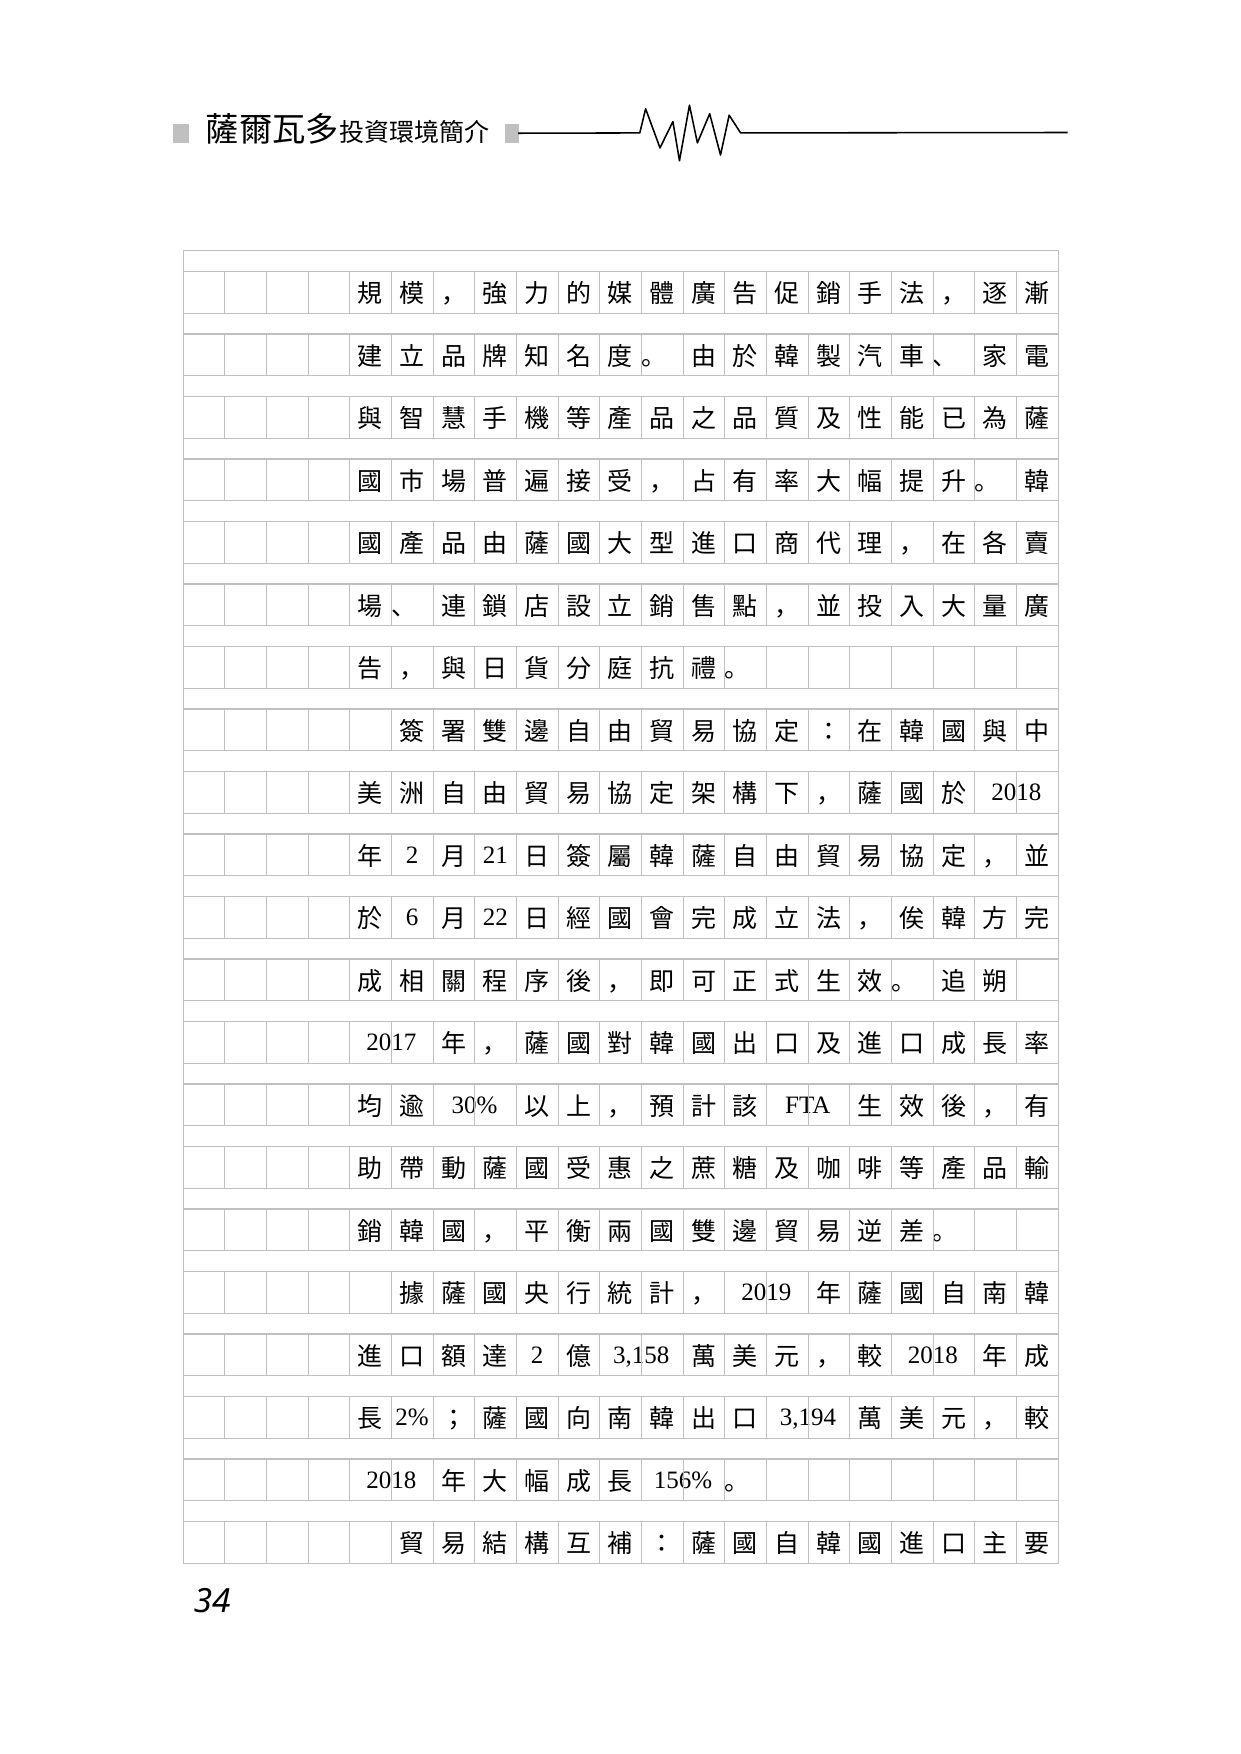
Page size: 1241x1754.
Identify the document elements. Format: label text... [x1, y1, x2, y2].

text 據薩國央行統計，2019年薩國自南韓進口額達2億3,158萬美元，較2018年成長2%；薩國向南韓出口3,194萬美元，較2018年大幅成長156%。 [767, 1272, 808, 1313]
text 據薩國央行統計，2019年薩國自南韓進口額達2億3,158萬美元，較2018年成長2%；薩國向南韓出口3,194萬美元，較2018年大幅成長156%。 [975, 1397, 1016, 1438]
text 據薩國央行統計，2019年薩國自南韓進口額達2億3,158萬美元，較2018年成長2%；薩國向南韓出口3,194萬美元，較2018年大幅成長156%。 [392, 1335, 433, 1375]
text 據薩國央行統計，2019年薩國自南韓進口額達2億3,158萬美元，較2018年成長2%；薩國向南韓出口3,194萬美元，較2018年大幅成長156%。 [892, 1335, 933, 1375]
text 據薩國央行統計，2019年薩國自南韓進口額達2億3,158萬美元，較2018年成長2%；薩國向南韓出口3,194萬美元，較2018年大幅成長156%。 [434, 1272, 474, 1313]
text 據薩國央行統計，2019年薩國自南韓進口額達2億3,158萬美元，較2018年成長2%；薩國向南韓出口3,194萬美元，較2018年大幅成長156%。 [684, 1335, 724, 1375]
text 簽署雙邊自由貿易協定：在韓國與中美洲自由貿易協定架構下，薩國於2018年2月21日簽屬韓薩自由貿易協定，並於6月22日經國會完成立法，俟韓方完成相關程序後，即可正式生效。追朔2017年，薩國對韓國出口及進口成長率均逾30%以上，預計該FTA生效後，有助帶動薩國受惠之蔗糖及咖啡等產品輸銷韓國，平衡兩國雙邊貿易逆差。 [330, 814, 1058, 833]
text 據薩國央行統計，2019年薩國自南韓進口額達2億3,158萬美元，較2018年成長2%；薩國向南韓出口3,194萬美元，較2018年大幅成長156%。 [850, 1272, 891, 1313]
text 行銷策略積極：南韓以超大型的企業規模，強力的媒體廣告促銷手法，逐漸建立品牌知名度。由於韓製汽車、家電與智慧手機等產品之品質及性能已為薩國市場普遍接受，占有率大幅提升。韓國產品由薩國大型進口商代理，在各賣場、連鎖店設立銷售點，並投入大量廣告，與日貨分庭抗禮。 [330, 626, 1058, 646]
text 據薩國央行統計，2019年薩國自南韓進口額達2億3,158萬美元，較2018年成長2%；薩國向南韓出口3,194萬美元，較2018年大幅成長156%。 [559, 1272, 599, 1313]
text 據薩國央行統計，2019年薩國自南韓進口額達2億3,158萬美元，較2018年成長2%；薩國向南韓出口3,194萬美元，較2018年大幅成長156%。 [642, 1460, 683, 1500]
text 據薩國央行統計，2019年薩國自南韓進口額達2億3,158萬美元，較2018年成長2%；薩國向南韓出口3,194萬美元，較2018年大幅成長156%。 [330, 1314, 1058, 1333]
text 簽署雙邊自由貿易協定：在韓國與中美洲自由貿易協定架構下，薩國於2018年2月21日簽屬韓薩自由貿易協定，並於6月22日經國會完成立法，俟韓方完成相關程序後，即可正式生效。追朔2017年，薩國對韓國出口及進口成長率均逾30%以上，預計該FTA生效後，有助帶動薩國受惠之蔗糖及咖啡等產品輸銷韓國，平衡兩國雙邊貿易逆差。 [330, 1126, 1058, 1146]
text 據薩國央行統計，2019年薩國自南韓進口額達2億3,158萬美元，較2018年成長2%；薩國向南韓出口3,194萬美元，較2018年大幅成長156%。 [642, 1335, 683, 1375]
text 據薩國央行統計，2019年薩國自南韓進口額達2億3,158萬美元，較2018年成長2%；薩國向南韓出口3,194萬美元，較2018年大幅成長156%。 [809, 1397, 849, 1438]
text 據薩國央行統計，2019年薩國自南韓進口額達2億3,158萬美元，較2018年成長2%；薩國向南韓出口3,194萬美元，較2018年大幅成長156%。 [330, 1439, 1058, 1458]
text 據薩國央行統計，2019年薩國自南韓進口額達2億3,158萬美元，較2018年成長2%；薩國向南韓出口3,194萬美元，較2018年大幅成長156%。 [809, 1460, 849, 1500]
text 貿易結構互補：薩國自韓國進口主要項目為旅遊或交通車輛、圖像及聲音接收器、手機、小客車、輪胎、家電、飲料等產品；薩國向韓國出口主要項目為蔗糖、咖啡等產品；雙邊貿易結構具有產業互補性。 [330, 1501, 1058, 1521]
text 簽署雙邊自由貿易協定：在韓國與中美洲自由貿易協定架構下，薩國於2018年2月21日簽屬韓薩自由貿易協定，並於6月22日經國會完成立法，俟韓方完成相關程序後，即可正式生效。追朔2017年，薩國對韓國出口及進口成長率均逾30%以上，預計該FTA生效後，有助帶動薩國受惠之蔗糖及咖啡等產品輸銷韓國，平衡兩國雙邊貿易逆差。 [330, 1064, 1058, 1083]
text 據薩國央行統計，2019年薩國自南韓進口額達2億3,158萬美元，較2018年成長2%；薩國向南韓出口3,194萬美元，較2018年大幅成長156%。 [725, 1460, 766, 1500]
text 據薩國央行統計，2019年薩國自南韓進口額達2億3,158萬美元，較2018年成長2%；薩國向南韓出口3,194萬美元，較2018年大幅成長156%。 [1017, 1272, 1058, 1313]
text 據薩國央行統計，2019年薩國自南韓進口額達2億3,158萬美元，較2018年成長2%；薩國向南韓出口3,194萬美元，較2018年大幅成長156%。 [684, 1397, 724, 1438]
text 據薩國央行統計，2019年薩國自南韓進口額達2億3,158萬美元，較2018年成長2%；薩國向南韓出口3,194萬美元，較2018年大幅成長156%。 [934, 1460, 974, 1500]
text 據薩國央行統計，2019年薩國自南韓進口額達2億3,158萬美元，較2018年成長2%；薩國向南韓出口3,194萬美元，較2018年大幅成長156%。 [559, 1460, 599, 1500]
text 據薩國央行統計，2019年薩國自南韓進口額達2億3,158萬美元，較2018年成長2%；薩國向南韓出口3,194萬美元，較2018年大幅成長156%。 [767, 1460, 808, 1500]
text 據薩國央行統計，2019年薩國自南韓進口額達2億3,158萬美元，較2018年成長2%；薩國向南韓出口3,194萬美元，較2018年大幅成長156%。 [850, 1397, 891, 1438]
text 據薩國央行統計，2019年薩國自南韓進口額達2億3,158萬美元，較2018年成長2%；薩國向南韓出口3,194萬美元，較2018年大幅成長156%。 [767, 1397, 808, 1438]
text 據薩國央行統計，2019年薩國自南韓進口額達2億3,158萬美元，較2018年成長2%；薩國向南韓出口3,194萬美元，較2018年大幅成長156%。 [975, 1272, 1016, 1313]
text 據薩國央行統計，2019年薩國自南韓進口額達2億3,158萬美元，較2018年成長2%；薩國向南韓出口3,194萬美元，較2018年大幅成長156%。 [350, 1272, 391, 1313]
text 據薩國央行統計，2019年薩國自南韓進口額達2億3,158萬美元，較2018年成長2%；薩國向南韓出口3,194萬美元，較2018年大幅成長156%。 [559, 1397, 599, 1438]
text 據薩國央行統計，2019年薩國自南韓進口額達2億3,158萬美元，較2018年成長2%；薩國向南韓出口3,194萬美元，較2018年大幅成長156%。 [600, 1272, 641, 1313]
text 據薩國央行統計，2019年薩國自南韓進口額達2億3,158萬美元，較2018年成長2%；薩國向南韓出口3,194萬美元，較2018年大幅成長156%。 [1017, 1460, 1058, 1500]
text 據薩國央行統計，2019年薩國自南韓進口額達2億3,158萬美元，較2018年成長2%；薩國向南韓出口3,194萬美元，較2018年大幅成長156%。 [330, 1376, 1058, 1396]
text 據薩國央行統計，2019年薩國自南韓進口額達2億3,158萬美元，較2018年成長2%；薩國向南韓出口3,194萬美元，較2018年大幅成長156%。 [850, 1335, 891, 1375]
text 據薩國央行統計，2019年薩國自南韓進口額達2億3,158萬美元，較2018年成長2%；薩國向南韓出口3,194萬美元，較2018年大幅成長156%。 [975, 1335, 1016, 1375]
text 據薩國央行統計，2019年薩國自南韓進口額達2億3,158萬美元，較2018年成長2%；薩國向南韓出口3,194萬美元，較2018年大幅成長156%。 [475, 1460, 516, 1500]
text 行銷策略積極：南韓以超大型的企業規模，強力的媒體廣告促銷手法，逐漸建立品牌知名度。由於韓製汽車、家電與智慧手機等產品之品質及性能已為薩國市場普遍接受，占有率大幅提升。韓國產品由薩國大型進口商代理，在各賣場、連鎖店設立銷售點，並投入大量廣告，與日貨分庭抗禮。 [330, 251, 1058, 271]
text 據薩國央行統計，2019年薩國自南韓進口額達2億3,158萬美元，較2018年成長2%；薩國向南韓出口3,194萬美元，較2018年大幅成長156%。 [767, 1335, 808, 1375]
text 據薩國央行統計，2019年薩國自南韓進口額達2億3,158萬美元，較2018年成長2%；薩國向南韓出口3,194萬美元，較2018年大幅成長156%。 [725, 1335, 766, 1375]
text 據薩國央行統計，2019年薩國自南韓進口額達2億3,158萬美元，較2018年成長2%；薩國向南韓出口3,194萬美元，較2018年大幅成長156%。 [350, 1335, 391, 1375]
text 據薩國央行統計，2019年薩國自南韓進口額達2億3,158萬美元，較2018年成長2%；薩國向南韓出口3,194萬美元，較2018年大幅成長156%。 [392, 1397, 433, 1438]
text 據薩國央行統計，2019年薩國自南韓進口額達2億3,158萬美元，較2018年成長2%；薩國向南韓出口3,194萬美元，較2018年大幅成長156%。 [1017, 1397, 1058, 1438]
text 簽署雙邊自由貿易協定：在韓國與中美洲自由貿易協定架構下，薩國於2018年2月21日簽屬韓薩自由貿易協定，並於6月22日經國會完成立法，俟韓方完成相關程序後，即可正式生效。追朔2017年，薩國對韓國出口及進口成長率均逾30%以上，預計該FTA生效後，有助帶動薩國受惠之蔗糖及咖啡等產品輸銷韓國，平衡兩國雙邊貿易逆差。 [330, 1189, 1058, 1208]
text 據薩國央行統計，2019年薩國自南韓進口額達2億3,158萬美元，較2018年成長2%；薩國向南韓出口3,194萬美元，較2018年大幅成長156%。 [809, 1272, 849, 1313]
text 簽署雙邊自由貿易協定：在韓國與中美洲自由貿易協定架構下，薩國於2018年2月21日簽屬韓薩自由貿易協定，並於6月22日經國會完成立法，俟韓方完成相關程序後，即可正式生效。追朔2017年，薩國對韓國出口及進口成長率均逾30%以上，預計該FTA生效後，有助帶動薩國受惠之蔗糖及咖啡等產品輸銷韓國，平衡兩國雙邊貿易逆差。 [330, 939, 1058, 958]
text 據薩國央行統計，2019年薩國自南韓進口額達2億3,158萬美元，較2018年成長2%；薩國向南韓出口3,194萬美元，較2018年大幅成長156%。 [434, 1460, 474, 1500]
text 簽署雙邊自由貿易協定：在韓國與中美洲自由貿易協定架構下，薩國於2018年2月21日簽屬韓薩自由貿易協定，並於6月22日經國會完成立法，俟韓方完成相關程序後，即可正式生效。追朔2017年，薩國對韓國出口及進口成長率均逾30%以上，預計該FTA生效後，有助帶動薩國受惠之蔗糖及咖啡等產品輸銷韓國，平衡兩國雙邊貿易逆差。 [330, 876, 1058, 896]
text 據薩國央行統計，2019年薩國自南韓進口額達2億3,158萬美元，較2018年成長2%；薩國向南韓出口3,194萬美元，較2018年大幅成長156%。 [434, 1335, 474, 1375]
text 據薩國央行統計，2019年薩國自南韓進口額達2億3,158萬美元，較2018年成長2%；薩國向南韓出口3,194萬美元，較2018年大幅成長156%。 [934, 1272, 974, 1313]
text 據薩國央行統計，2019年薩國自南韓進口額達2億3,158萬美元，較2018年成長2%；薩國向南韓出口3,194萬美元，較2018年大幅成長156%。 [975, 1460, 1016, 1500]
text 據薩國央行統計，2019年薩國自南韓進口額達2億3,158萬美元，較2018年成長2%；薩國向南韓出口3,194萬美元，較2018年大幅成長156%。 [392, 1460, 433, 1500]
text 據薩國央行統計，2019年薩國自南韓進口額達2億3,158萬美元，較2018年成長2%；薩國向南韓出口3,194萬美元，較2018年大幅成長156%。 [475, 1272, 516, 1313]
text 據薩國央行統計，2019年薩國自南韓進口額達2億3,158萬美元，較2018年成長2%；薩國向南韓出口3,194萬美元，較2018年大幅成長156%。 [850, 1460, 891, 1500]
text 據薩國央行統計，2019年薩國自南韓進口額達2億3,158萬美元，較2018年成長2%；薩國向南韓出口3,194萬美元，較2018年大幅成長156%。 [517, 1460, 558, 1500]
text 簽署雙邊自由貿易協定：在韓國與中美洲自由貿易協定架構下，薩國於2018年2月21日簽屬韓薩自由貿易協定，並於6月22日經國會完成立法，俟韓方完成相關程序後，即可正式生效。追朔2017年，薩國對韓國出口及進口成長率均逾30%以上，預計該FTA生效後，有助帶動薩國受惠之蔗糖及咖啡等產品輸銷韓國，平衡兩國雙邊貿易逆差。 [330, 751, 1058, 771]
text 據薩國央行統計，2019年薩國自南韓進口額達2億3,158萬美元，較2018年成長2%；薩國向南韓出口3,194萬美元，較2018年大幅成長156%。 [934, 1397, 974, 1438]
text 據薩國央行統計，2019年薩國自南韓進口額達2億3,158萬美元，較2018年成長2%；薩國向南韓出口3,194萬美元，較2018年大幅成長156%。 [517, 1272, 558, 1313]
text 據薩國央行統計，2019年薩國自南韓進口額達2億3,158萬美元，較2018年成長2%；薩國向南韓出口3,194萬美元，較2018年大幅成長156%。 [934, 1335, 974, 1375]
text 據薩國央行統計，2019年薩國自南韓進口額達2億3,158萬美元，較2018年成長2%；薩國向南韓出口3,194萬美元，較2018年大幅成長156%。 [684, 1460, 724, 1500]
text 據薩國央行統計，2019年薩國自南韓進口額達2億3,158萬美元，較2018年成長2%；薩國向南韓出口3,194萬美元，較2018年大幅成長156%。 [559, 1335, 599, 1375]
text 行銷策略積極：南韓以超大型的企業規模，強力的媒體廣告促銷手法，逐漸建立品牌知名度。由於韓製汽車、家電與智慧手機等產品之品質及性能已為薩國市場普遍接受，占有率大幅提升。韓國產品由薩國大型進口商代理，在各賣場、連鎖店設立銷售點，並投入大量廣告，與日貨分庭抗禮。 [330, 501, 1058, 521]
text 據薩國央行統計，2019年薩國自南韓進口額達2億3,158萬美元，較2018年成長2%；薩國向南韓出口3,194萬美元，較2018年大幅成長156%。 [600, 1397, 641, 1438]
text 據薩國央行統計，2019年薩國自南韓進口額達2億3,158萬美元，較2018年成長2%；薩國向南韓出口3,194萬美元，較2018年大幅成長156%。 [475, 1335, 516, 1375]
text 據薩國央行統計，2019年薩國自南韓進口額達2億3,158萬美元，較2018年成長2%；薩國向南韓出口3,194萬美元，較2018年大幅成長156%。 [392, 1272, 433, 1313]
text 據薩國央行統計，2019年薩國自南韓進口額達2億3,158萬美元，較2018年成長2%；薩國向南韓出口3,194萬美元，較2018年大幅成長156%。 [642, 1272, 683, 1313]
text 據薩國央行統計，2019年薩國自南韓進口額達2億3,158萬美元，較2018年成長2%；薩國向南韓出口3,194萬美元，較2018年大幅成長156%。 [809, 1335, 849, 1375]
text 據薩國央行統計，2019年薩國自南韓進口額達2億3,158萬美元，較2018年成長2%；薩國向南韓出口3,194萬美元，較2018年大幅成長156%。 [1017, 1335, 1058, 1375]
text 行銷策略積極：南韓以超大型的企業規模，強力的媒體廣告促銷手法，逐漸建立品牌知名度。由於韓製汽車、家電與智慧手機等產品之品質及性能已為薩國市場普遍接受，占有率大幅提升。韓國產品由薩國大型進口商代理，在各賣場、連鎖店設立銷售點，並投入大量廣告，與日貨分庭抗禮。 [330, 564, 1058, 583]
text 據薩國央行統計，2019年薩國自南韓進口額達2億3,158萬美元，較2018年成長2%；薩國向南韓出口3,194萬美元，較2018年大幅成長156%。 [475, 1397, 516, 1438]
text 簽署雙邊自由貿易協定：在韓國與中美洲自由貿易協定架構下，薩國於2018年2月21日簽屬韓薩自由貿易協定，並於6月22日經國會完成立法，俟韓方完成相關程序後，即可正式生效。追朔2017年，薩國對韓國出口及進口成長率均逾30%以上，預計該FTA生效後，有助帶動薩國受惠之蔗糖及咖啡等產品輸銷韓國，平衡兩國雙邊貿易逆差。 [330, 1001, 1058, 1021]
text 據薩國央行統計，2019年薩國自南韓進口額達2億3,158萬美元，較2018年成長2%；薩國向南韓出口3,194萬美元，較2018年大幅成長156%。 [892, 1272, 933, 1313]
text 行銷策略積極：南韓以超大型的企業規模，強力的媒體廣告促銷手法，逐漸建立品牌知名度。由於韓製汽車、家電與智慧手機等產品之品質及性能已為薩國市場普遍接受，占有率大幅提升。韓國產品由薩國大型進口商代理，在各賣場、連鎖店設立銷售點，並投入大量廣告，與日貨分庭抗禮。 [330, 439, 1058, 458]
text 行銷策略積極：南韓以超大型的企業規模，強力的媒體廣告促銷手法，逐漸建立品牌知名度。由於韓製汽車、家電與智慧手機等產品之品質及性能已為薩國市場普遍接受，占有率大幅提升。韓國產品由薩國大型進口商代理，在各賣場、連鎖店設立銷售點，並投入大量廣告，與日貨分庭抗禮。 [330, 314, 1058, 333]
text 據薩國央行統計，2019年薩國自南韓進口額達2億3,158萬美元，較2018年成長2%；薩國向南韓出口3,194萬美元，較2018年大幅成長156%。 [434, 1397, 474, 1438]
text 據薩國央行統計，2019年薩國自南韓進口額達2億3,158萬美元，較2018年成長2%；薩國向南韓出口3,194萬美元，較2018年大幅成長156%。 [892, 1460, 933, 1500]
text 據薩國央行統計，2019年薩國自南韓進口額達2億3,158萬美元，較2018年成長2%；薩國向南韓出口3,194萬美元，較2018年大幅成長156%。 [684, 1272, 724, 1313]
text 據薩國央行統計，2019年薩國自南韓進口額達2億3,158萬美元，較2018年成長2%；薩國向南韓出口3,194萬美元，較2018年大幅成長156%。 [350, 1397, 391, 1438]
text 據薩國央行統計，2019年薩國自南韓進口額達2億3,158萬美元，較2018年成長2%；薩國向南韓出口3,194萬美元，較2018年大幅成長156%。 [600, 1460, 641, 1500]
text 據薩國央行統計，2019年薩國自南韓進口額達2億3,158萬美元，較2018年成長2%；薩國向南韓出口3,194萬美元，較2018年大幅成長156%。 [517, 1335, 558, 1375]
text 據薩國央行統計，2019年薩國自南韓進口額達2億3,158萬美元，較2018年成長2%；薩國向南韓出口3,194萬美元，較2018年大幅成長156%。 [725, 1272, 766, 1313]
text 據薩國央行統計，2019年薩國自南韓進口額達2億3,158萬美元，較2018年成長2%；薩國向南韓出口3,194萬美元，較2018年大幅成長156%。 [330, 1251, 1058, 1271]
text 據薩國央行統計，2019年薩國自南韓進口額達2億3,158萬美元，較2018年成長2%；薩國向南韓出口3,194萬美元，較2018年大幅成長156%。 [517, 1397, 558, 1438]
text 行銷策略積極：南韓以超大型的企業規模，強力的媒體廣告促銷手法，逐漸建立品牌知名度。由於韓製汽車、家電與智慧手機等產品之品質及性能已為薩國市場普遍接受，占有率大幅提升。韓國產品由薩國大型進口商代理，在各賣場、連鎖店設立銷售點，並投入大量廣告，與日貨分庭抗禮。 [330, 376, 1058, 396]
text 據薩國央行統計，2019年薩國自南韓進口額達2億3,158萬美元，較2018年成長2%；薩國向南韓出口3,194萬美元，較2018年大幅成長156%。 [350, 1460, 391, 1500]
text 據薩國央行統計，2019年薩國自南韓進口額達2億3,158萬美元，較2018年成長2%；薩國向南韓出口3,194萬美元，較2018年大幅成長156%。 [892, 1397, 933, 1438]
text 據薩國央行統計，2019年薩國自南韓進口額達2億3,158萬美元，較2018年成長2%；薩國向南韓出口3,194萬美元，較2018年大幅成長156%。 [600, 1335, 641, 1375]
text 簽署雙邊自由貿易協定：在韓國與中美洲自由貿易協定架構下，薩國於2018年2月21日簽屬韓薩自由貿易協定，並於6月22日經國會完成立法，俟韓方完成相關程序後，即可正式生效。追朔2017年，薩國對韓國出口及進口成長率均逾30%以上，預計該FTA生效後，有助帶動薩國受惠之蔗糖及咖啡等產品輸銷韓國，平衡兩國雙邊貿易逆差。 [330, 689, 1058, 708]
text 據薩國央行統計，2019年薩國自南韓進口額達2億3,158萬美元，較2018年成長2%；薩國向南韓出口3,194萬美元，較2018年大幅成長156%。 [725, 1397, 766, 1438]
text 據薩國央行統計，2019年薩國自南韓進口額達2億3,158萬美元，較2018年成長2%；薩國向南韓出口3,194萬美元，較2018年大幅成長156%。 [642, 1397, 683, 1438]
